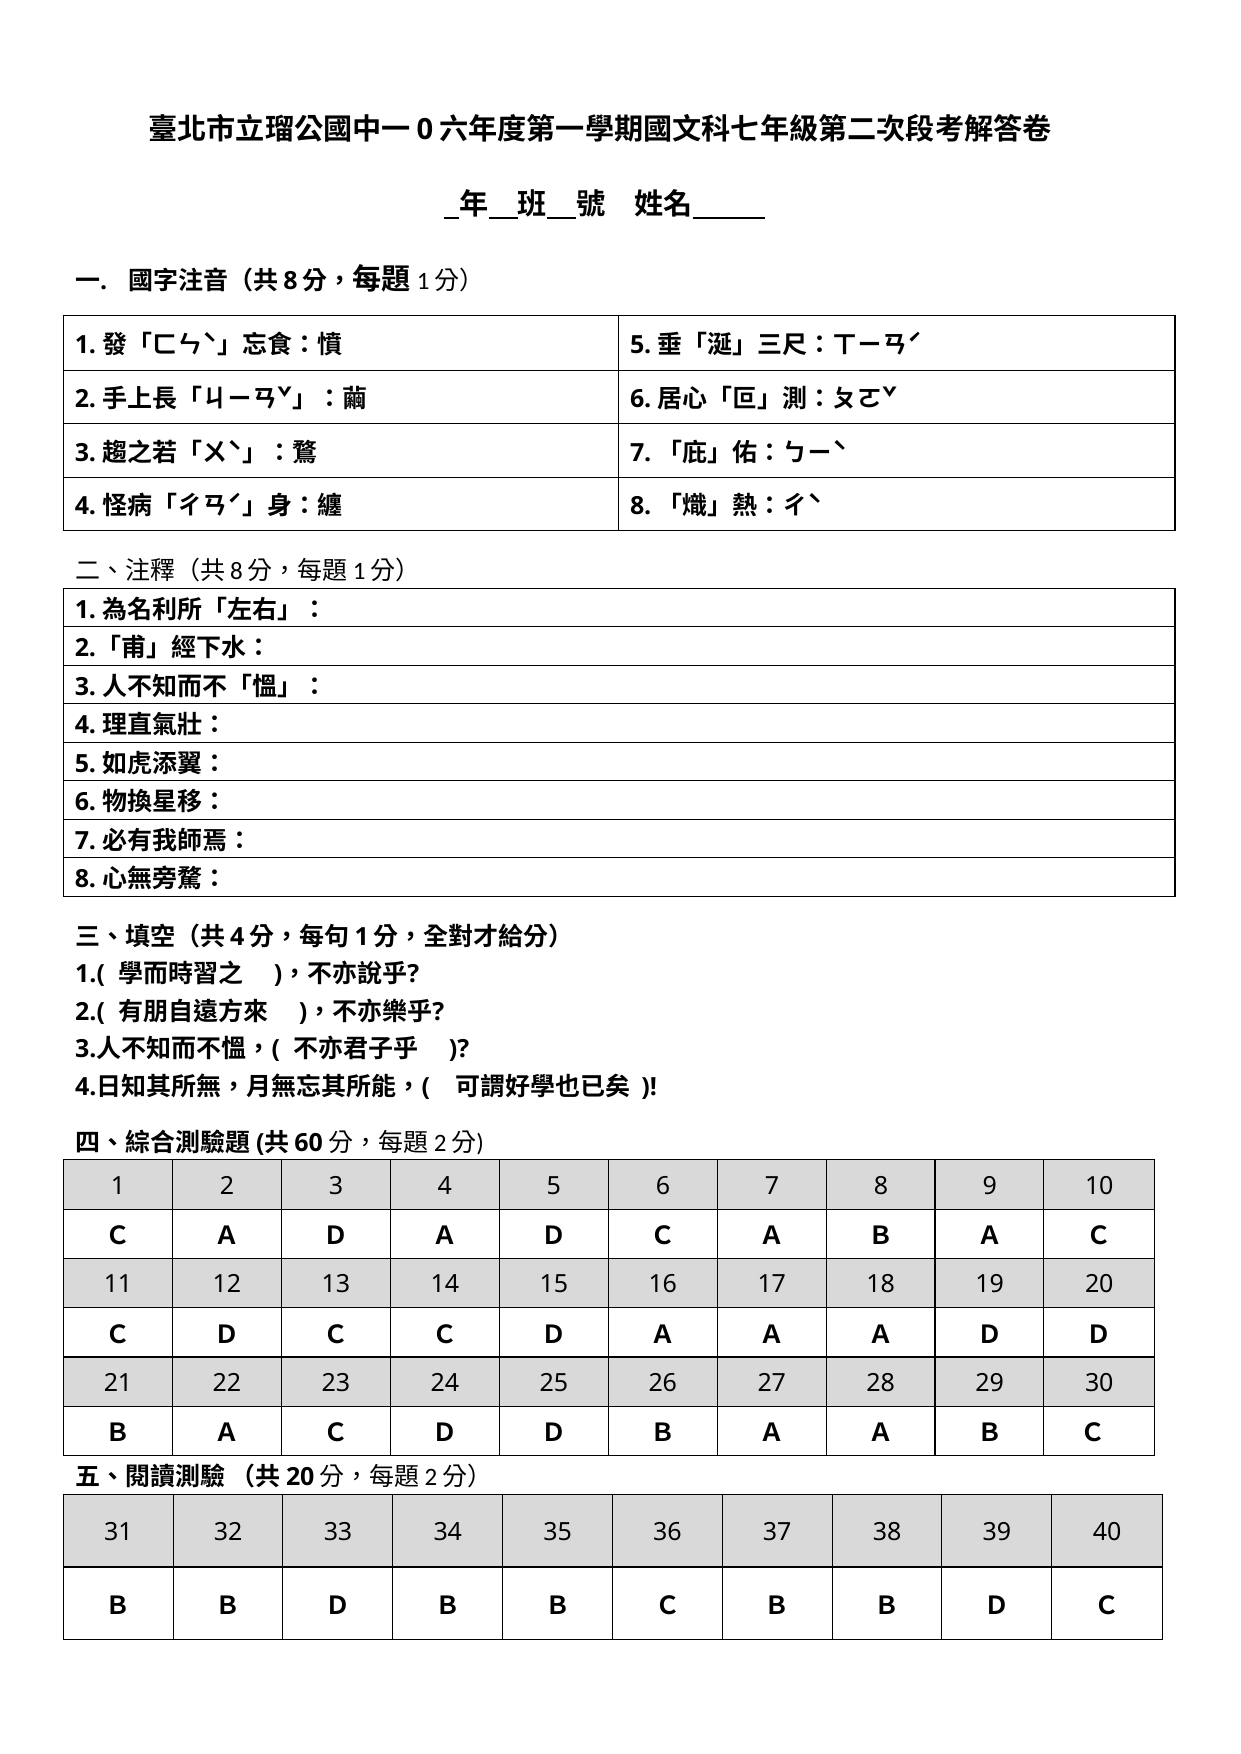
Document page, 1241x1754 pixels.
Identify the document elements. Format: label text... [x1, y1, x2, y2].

table_cell Ｄ [500, 1210, 608, 1258]
table_cell 17 [718, 1259, 826, 1307]
table_cell Ａ [391, 1210, 499, 1258]
list 國字注音（共8分，每題1分） [75, 239, 1165, 314]
table_cell Ｃ [64, 1308, 172, 1356]
table_cell Ｃ [64, 1210, 172, 1258]
table_cell Ａ [718, 1407, 826, 1455]
table_cell Ａ [936, 1210, 1043, 1258]
table_cell 4. 怪病「ㄔㄢˊ」身：纏 [64, 478, 618, 530]
table_header 36 [613, 1495, 722, 1566]
table_cell 6. 居心「叵」測：ㄆㄛˇ [619, 371, 1174, 423]
table_header 35 [503, 1495, 612, 1566]
text 4.日知其所無，月無忘其所能，( 可謂好學也已矣 )! [75, 1066, 1165, 1103]
table_header 1. 發「ㄈㄣˋ」忘食：憤 [64, 316, 618, 370]
table_cell 22 [173, 1358, 281, 1406]
table_cell Ａ [827, 1308, 934, 1356]
table_header 9 [936, 1160, 1043, 1209]
text 臺北市立瑠公國中一0六年度第一學期國文科七年級第二次段考解答卷 [75, 89, 1165, 164]
table_header 33 [283, 1495, 392, 1566]
table_cell Ｂ [827, 1210, 934, 1258]
table_cell 13 [282, 1259, 390, 1307]
table_cell Ａ [718, 1308, 826, 1356]
text 四、綜合測驗題 (共60分，每題 2分) [75, 1122, 1165, 1159]
table_cell Ｄ [173, 1308, 281, 1356]
table_cell Ａ [173, 1210, 281, 1258]
table_cell 12 [173, 1259, 281, 1307]
table_cell Ｄ [942, 1568, 1051, 1639]
table_cell Ｂ [503, 1568, 612, 1639]
table_cell Ｂ [393, 1568, 502, 1639]
table_cell 24 [391, 1358, 499, 1406]
table_cell Ｃ [391, 1308, 499, 1356]
table_cell 25 [500, 1358, 608, 1406]
table_cell Ｄ [500, 1407, 608, 1455]
table_cell Ａ [173, 1407, 281, 1455]
table_cell Ｃ [282, 1308, 390, 1356]
table_cell Ｂ [723, 1568, 832, 1639]
table_header 38 [833, 1495, 941, 1566]
table_cell Ａ [609, 1308, 717, 1356]
table_cell 14 [391, 1259, 499, 1307]
table_header 7 [718, 1160, 826, 1209]
table_cell 3. 人不知而不「慍」：指 [64, 666, 1174, 703]
table_cell Ｂ [936, 1407, 1043, 1455]
table_header 31 [64, 1495, 173, 1566]
table_cell 7. 必有我師焉： [64, 820, 1174, 857]
table_header 6 [609, 1160, 717, 1209]
table_cell Ｃ [282, 1407, 390, 1455]
table_header 5 [500, 1160, 608, 1209]
table_header 3 [282, 1160, 390, 1209]
table_cell Ｃ [609, 1210, 717, 1258]
table_cell Ｂ [64, 1407, 172, 1455]
table_cell 20 [1044, 1259, 1154, 1307]
text 二、注釋（共8分，每題1分） [75, 550, 1165, 587]
text 三、填空（共4分，每句1分，全對才給分） [75, 916, 1165, 953]
table_header 10 [1044, 1160, 1154, 1209]
table_cell 21 [64, 1358, 172, 1406]
table_cell Ａ [827, 1407, 934, 1455]
text 年 班 號 姓名 [75, 164, 1165, 239]
table_cell Ｄ [283, 1568, 392, 1639]
table_header 1. 為名利所「左右」：後 [64, 589, 1174, 626]
table_cell 27 [718, 1358, 826, 1406]
text 2.( 有朋自遠方來 )，不亦樂乎? [75, 991, 1165, 1028]
table_cell 28 [827, 1358, 934, 1406]
table_cell 2. 手上長「ㄐㄧㄢˇ」：繭 [64, 371, 618, 423]
table_cell Ｄ [1044, 1308, 1154, 1356]
table_cell Ａ [718, 1210, 826, 1258]
table_cell Ｂ [174, 1568, 282, 1639]
table_cell 6. 物換星移： [64, 781, 1174, 819]
table_cell 5. 如虎添翼： [64, 743, 1174, 780]
table_header 40 [1052, 1495, 1162, 1566]
text 3.人不知而不慍，( 不亦君子乎 )? [75, 1028, 1165, 1066]
text 五、閱讀測驗 （共20分，每題2分） [75, 1456, 1165, 1493]
table_cell 4. 理直氣壯： [64, 704, 1174, 742]
table_cell 29 [936, 1358, 1043, 1406]
table_cell Ｃ [1044, 1407, 1154, 1455]
table_cell 26 [609, 1358, 717, 1406]
table_cell Ｂ [64, 1568, 173, 1639]
text 1.( 學而時習之 )，不亦說乎? [75, 953, 1165, 991]
table_cell 7. 「庇」佑：ㄅㄧˋ [619, 424, 1174, 477]
table_cell 8. 「熾」熱：ㄔˋ [619, 478, 1174, 530]
table_header 1 [64, 1160, 172, 1209]
table_cell 8. 心無旁騖： [64, 858, 1174, 896]
table_cell 15 [500, 1259, 608, 1307]
table_cell Ｄ [391, 1407, 499, 1455]
table_cell 30 [1044, 1358, 1154, 1406]
table_header 32 [174, 1495, 282, 1566]
table_header 8 [827, 1160, 934, 1209]
table_cell 16 [609, 1259, 717, 1307]
table_cell Ｃ [1052, 1568, 1162, 1639]
table_cell 19 [936, 1259, 1043, 1307]
table_cell Ｄ [282, 1210, 390, 1258]
table_cell 3. 趨之若「ㄨˋ」：鶩 [64, 424, 618, 477]
table_cell 23 [282, 1358, 390, 1406]
table_cell Ｂ [609, 1407, 717, 1455]
table_header 4 [391, 1160, 499, 1209]
table_cell 11 [64, 1259, 172, 1307]
table_cell Ｄ [500, 1308, 608, 1356]
table_cell Ｄ [936, 1308, 1043, 1356]
table_cell Ｃ [1044, 1210, 1154, 1258]
table_cell Ｂ [833, 1568, 941, 1639]
table_header 34 [393, 1495, 502, 1566]
table_cell 2.「甫」經下水： [64, 627, 1174, 664]
table_header 2 [173, 1160, 281, 1209]
table_cell Ｃ [613, 1568, 722, 1639]
table_header 5. 垂「涎」三尺：ㄒㄧㄢˊ [619, 316, 1174, 370]
table_header 37 [723, 1495, 832, 1566]
table_cell 18 [827, 1259, 934, 1307]
table_header 39 [942, 1495, 1051, 1566]
